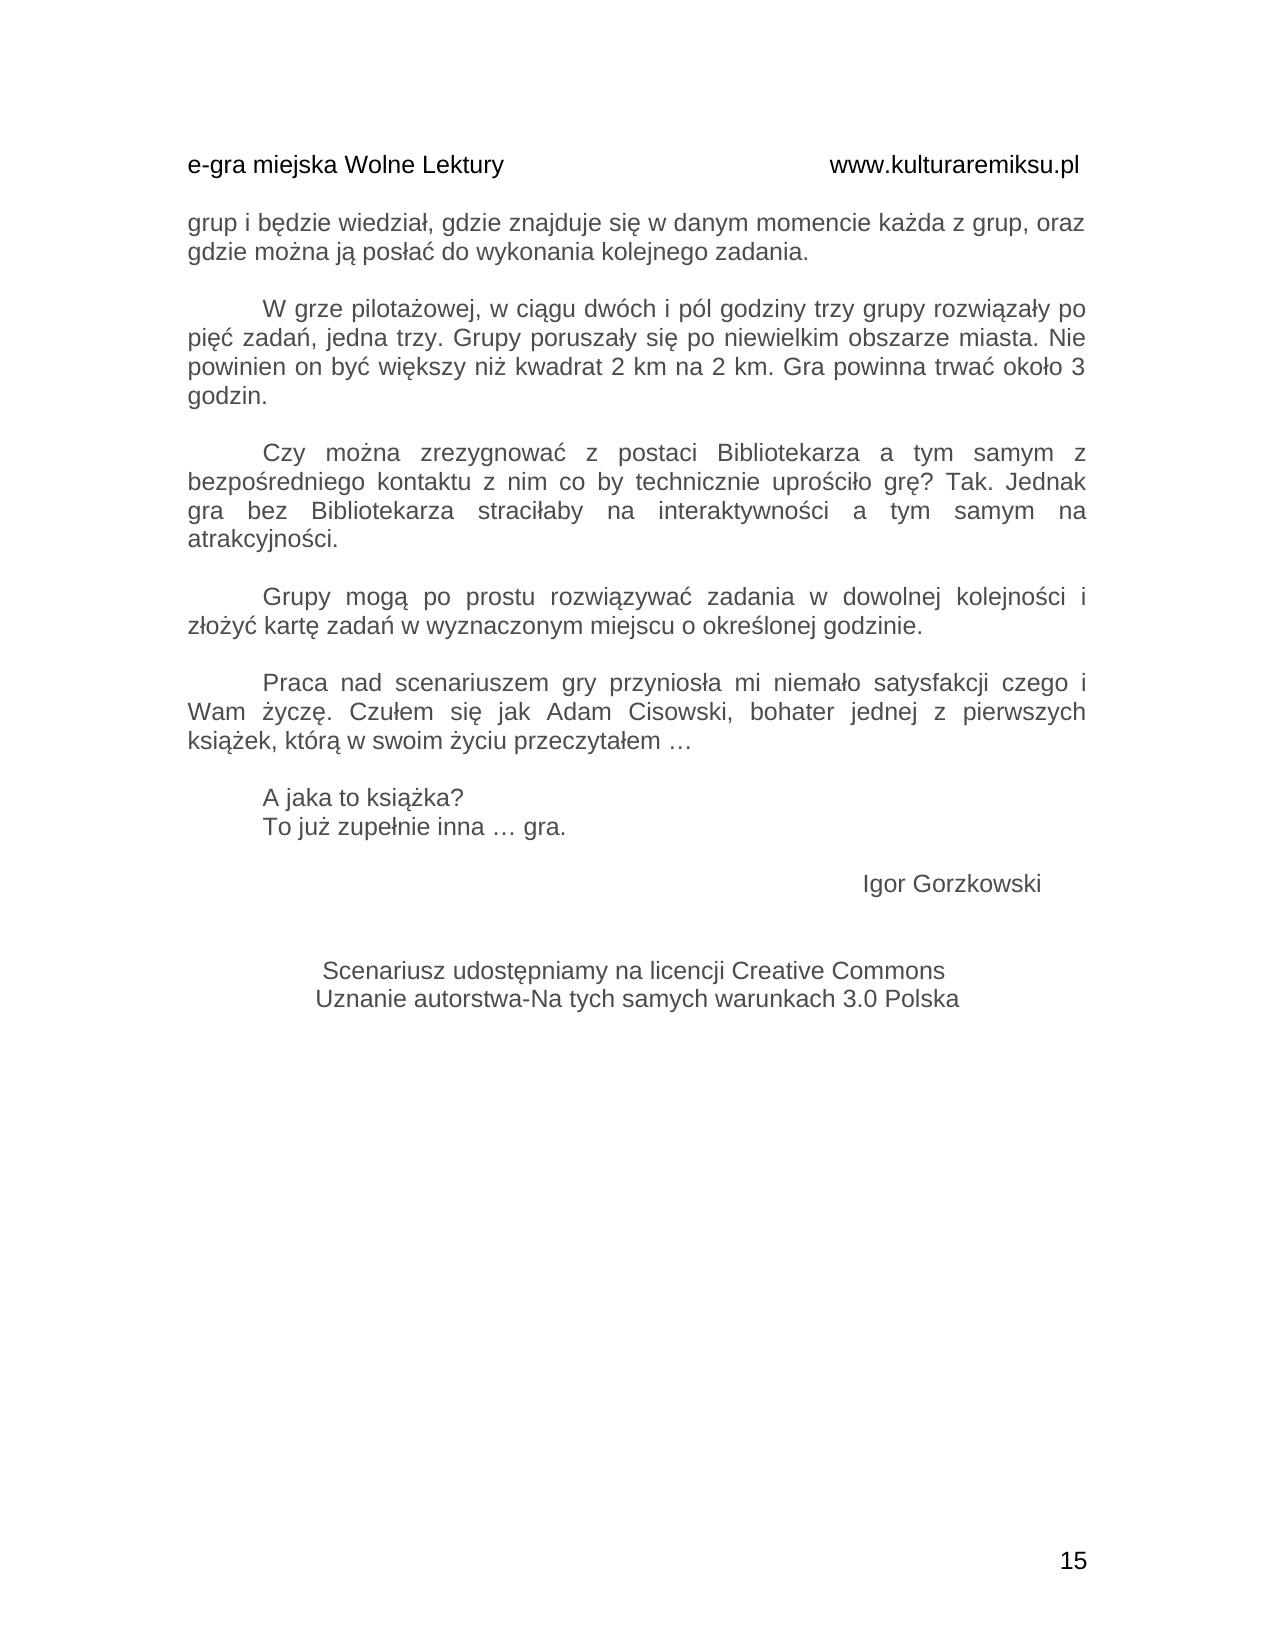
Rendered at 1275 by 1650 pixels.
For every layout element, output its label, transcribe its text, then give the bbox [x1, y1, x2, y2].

text Grupy mogą po prostu rozwiązywać zadania w dowolnej kolejności i złożyć kartę zadań w wyznaczonym miejscu o określonej godzinie. [187, 582, 1087, 639]
text W grze pilotażowej, w ciągu dwóch i pól godziny trzy grupy rozwiązały po pięć zadań, jedna trzy. Grupy poruszały się po niewielkim obszarze miasta. Nie powinien on być większy niż kwadrat 2 km na 2 km. Gra powinna trwać około 3 godzin. [187, 294, 1087, 409]
text Praca nad scenariuszem gry przyniosła mi niemało satysfakcji czego i Wam życzę. Czułem się jak Adam Cisowski, bohater jednej z pierwszych książek, którą w swoim życiu przeczytałem … [187, 668, 1087, 754]
text Czy można zrezygnować z postaci Bibliotekarza a tym samym z bezpośredniego kontaktu z nim co by technicznie uprościło grę? Tak. Jednak gra bez Bibliotekarza straciłaby na interaktywności a tym samym na atrakcyjności. [187, 438, 1087, 553]
text Uznanie autorstwa-Na tych samych warunkach 3.0 Polska [187, 984, 1087, 1013]
text grup i będzie wiedział, gdzie znajduje się w danym momencie każda z grup, oraz gdzie można ją posłać do wykonania kolejnego zadania. [187, 208, 1087, 266]
text A jaka to książka? [187, 783, 1087, 812]
text Scenariusz udostępniamy na licencji Creative Commons [187, 956, 1087, 984]
text Igor Gorzkowski [187, 869, 1087, 898]
text To już zupełnie inna … gra. [187, 812, 1087, 841]
